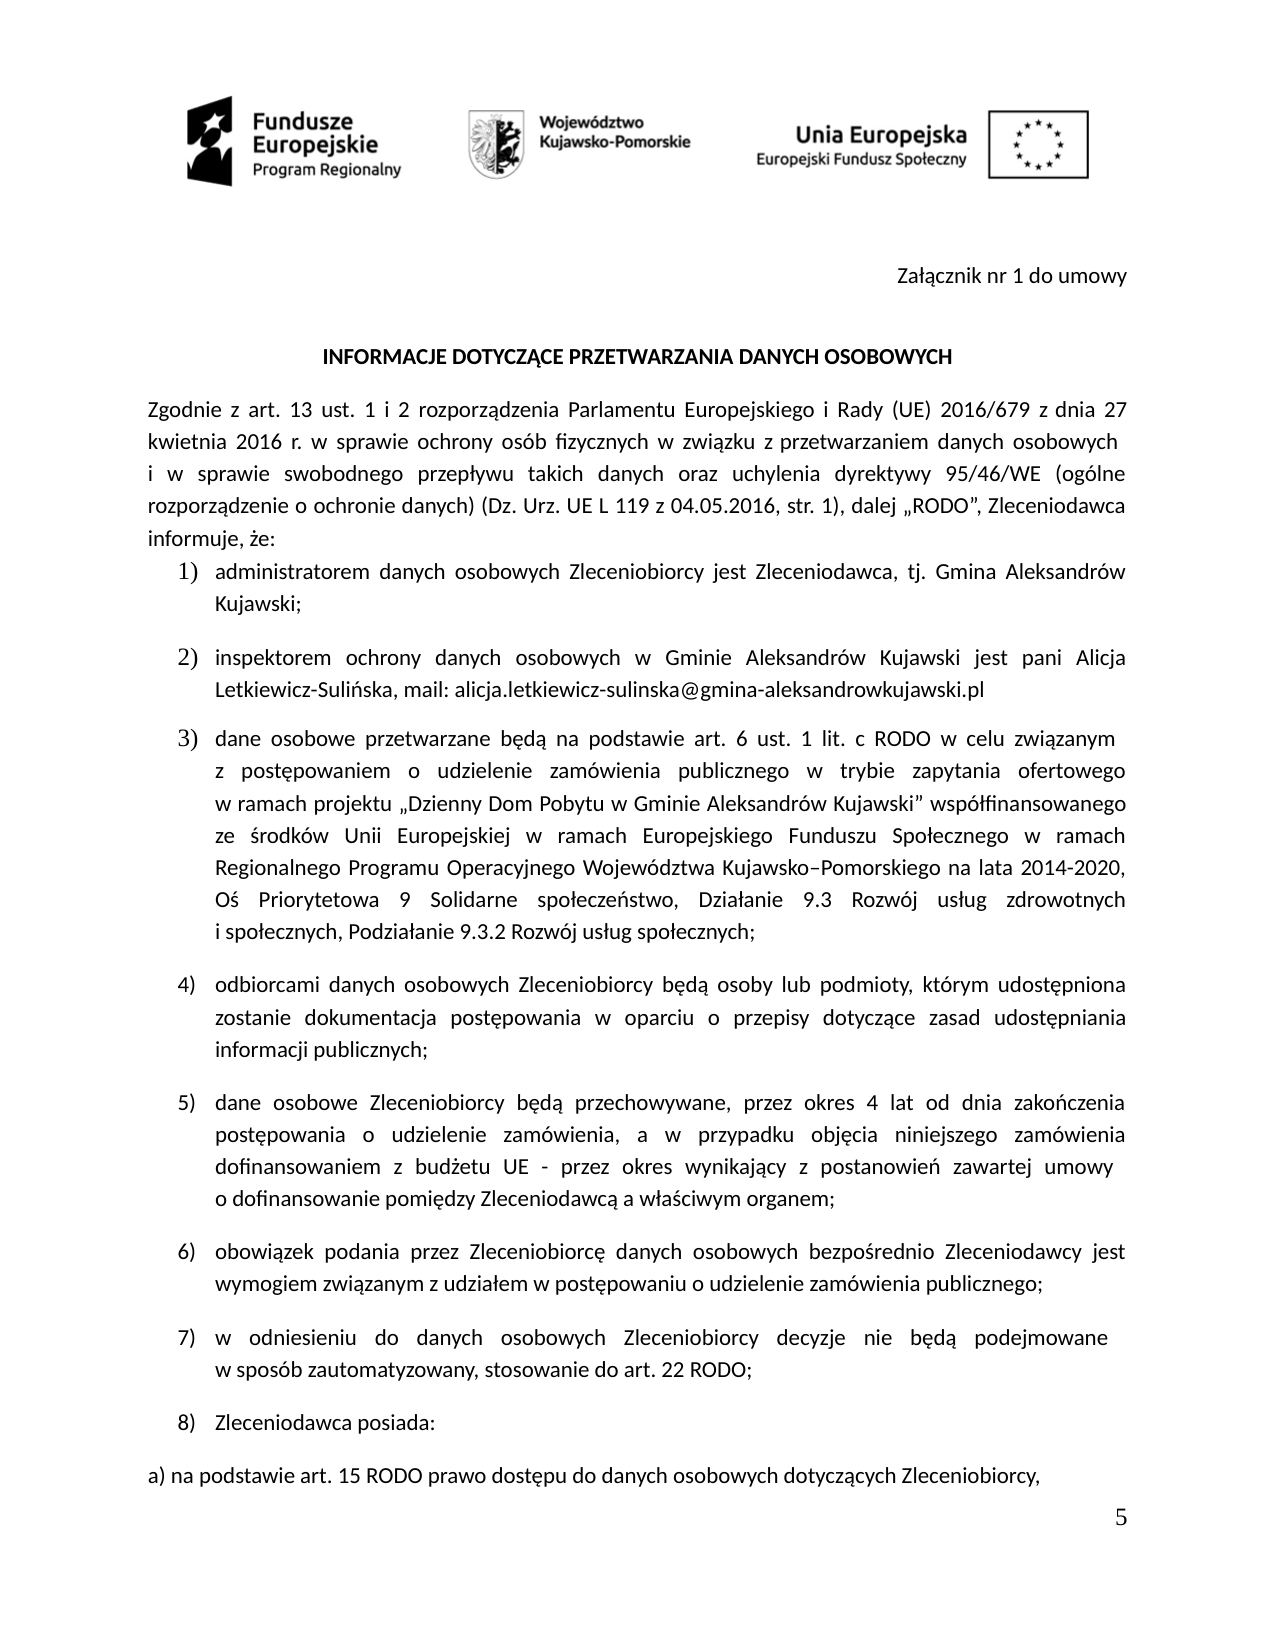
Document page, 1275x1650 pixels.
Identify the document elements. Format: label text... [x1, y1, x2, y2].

text a) na podstawie art. 15 RODO prawo dostępu do danych osobowych dotyczących Zleceniobiorcy, [148, 1461, 1127, 1489]
list dane osobowe przetwarzane będą na podstawie art. 6 ust. 1 lit. c RODO w celu związanym z postępowaniem o udzielenie zamówienia publicznego w trybie zapytania ofertowego w ramach projektu „Dzienny Dom Pobytu w Gminie Aleksandrów Kujawski” współfinansowanego ze środków Unii Europejskiej w ramach Europejskiego Funduszu Społecznego w ramach Regionalnego Programu Operacyjnego Województwa Kujawsko–Pomorskiego na lata 2014-2020, Oś Priorytetowa 9 Solidarne społeczeństwo, Działanie 9.3 Rozwój usług zdrowotnych i społecznych, Podziałanie 9.3.2 Rozwój usług społecznych; [177, 723, 1127, 945]
list obowiązek podania przez Zleceniobiorcę danych osobowych bezpośrednio Zleceniodawcy jest wymogiem związanym z udziałem w postępowaniu o udzielenie zamówienia publicznego; [177, 1237, 1127, 1298]
list dane osobowe Zleceniobiorcy będą przechowywane, przez okres 4 lat od dnia zakończenia postępowania o udzielenie zamówienia, a w przypadku objęcia niniejszego zamówienia dofinansowaniem z budżetu UE - przez okres wynikający z postanowień zawartej umowy o dofinansowanie pomiędzy Zleceniodawcą a właściwym organem; [177, 1088, 1127, 1212]
text INFORMACJE DOTYCZĄCE PRZETWARZANIA DANYCH OSOBOWYCH [148, 342, 1127, 370]
text Załącznik nr 1 do umowy [148, 261, 1127, 289]
list administratorem danych osobowych Zleceniobiorcy jest Zleceniodawca, tj. Gmina Aleksandrów Kujawski; [177, 556, 1127, 617]
list inspektorem ochrony danych osobowych w Gminie Aleksandrów Kujawski jest pani Alicja Letkiewicz-Sulińska, mail: alicja.letkiewicz-sulinska@gmina-aleksandrowkujawski.pl [177, 642, 1127, 703]
list Zleceniodawca posiada: [177, 1408, 1127, 1436]
list w odniesieniu do danych osobowych Zleceniobiorcy decyzje nie będą podejmowane w sposób zautomatyzowany, stosowanie do art. 22 RODO; [177, 1323, 1127, 1383]
text Zgodnie z art. 13 ust. 1 i 2 rozporządzenia Parlamentu Europejskiego i Rady (UE) 2016/679 z dnia 27 kwietnia 2016 r. w sprawie ochrony osób fizycznych w związku z przetwarzaniem danych osobowych i w sprawie swobodnego przepływu takich danych oraz uchylenia dyrektywy 95/46/WE (ogólne rozporządzenie o ochronie danych) (Dz. Urz. UE L 119 z 04.05.2016, str. 1), dalej „RODO”, Zleceniodawca informuje, że: [148, 395, 1127, 552]
list odbiorcami danych osobowych Zleceniobiorcy będą osoby lub podmioty, którym udostępniona zostanie dokumentacja postępowania w oparciu o przepisy dotyczące zasad udostępniania informacji publicznych; [177, 970, 1127, 1063]
